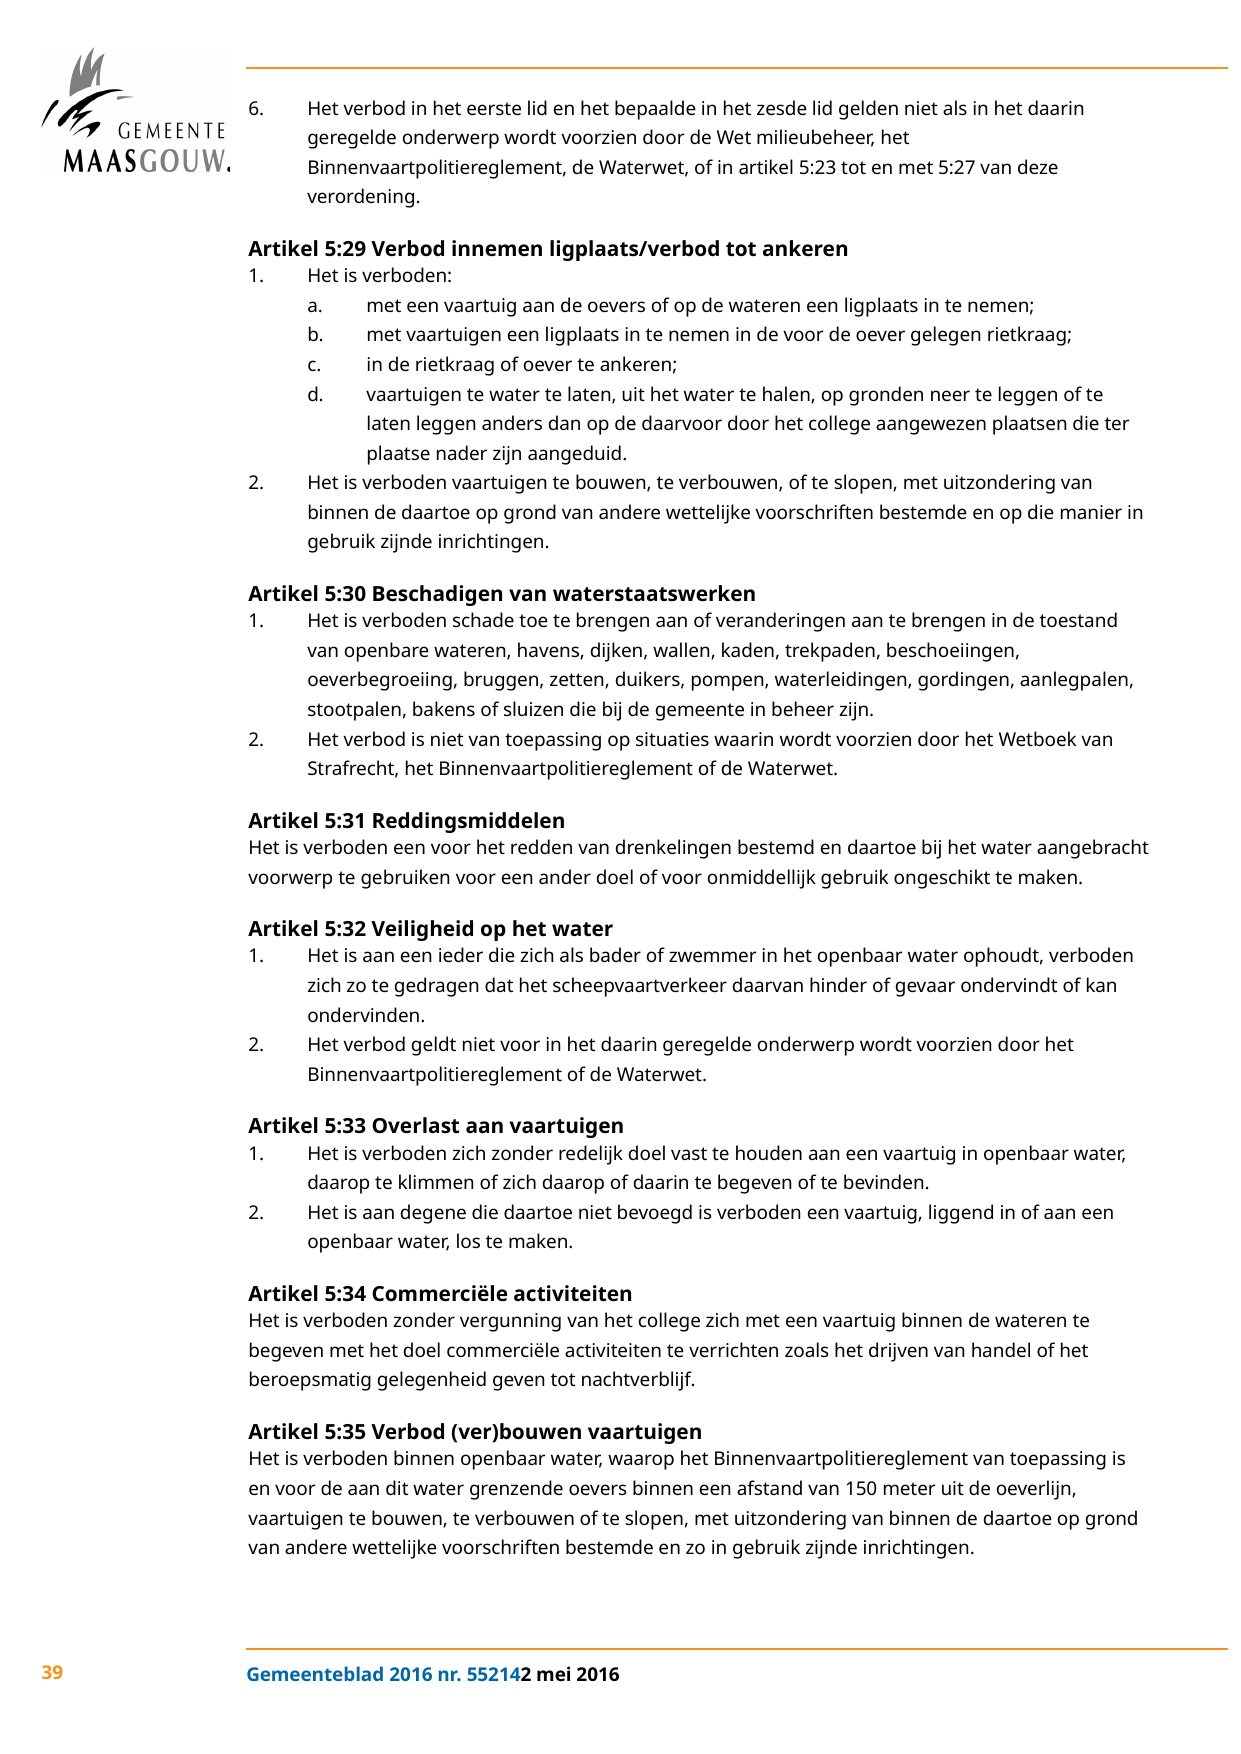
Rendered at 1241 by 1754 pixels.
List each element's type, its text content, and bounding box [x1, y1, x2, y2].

list Het is aan degene die daartoe niet bevoegd is verboden een vaartuig, liggend in of aan een openbaar water, los te maken. [248, 1199, 1152, 1254]
list Het is verboden: [248, 262, 1152, 288]
text Artikel 5:32 Veiligheid op het water [248, 914, 1152, 943]
text Artikel 5:35 Verbod (ver)bouwen vaartuigen [248, 1417, 1152, 1446]
list Het is verboden schade toe te brengen aan of veranderingen aan te brengen in de toestand van openbare wateren, havens, dijken, wallen, kaden, trekpaden, beschoeiingen, oeverbegroeiing, bruggen, zetten, duikers, pompen, waterleidingen, gordingen, aanlegpalen, stootpalen, bakens of sluizen die bij de gemeente in beheer zijn. [248, 607, 1152, 722]
list met een vaartuig aan de oevers of op de wateren een ligplaats in te nemen; [307, 292, 1152, 318]
text Artikel 5:33 Overlast aan vaartuigen [248, 1111, 1152, 1140]
list in de rietkraag of oever te ankeren; [307, 351, 1152, 377]
text Het is verboden een voor het redden van drenkelingen bestemd en daartoe bij het water aangebracht voorwerp te gebruiken voor een ander doel of voor onmiddellijk gebruik ongeschikt te maken. [248, 834, 1152, 889]
text Artikel 5:29 Verbod innemen ligplaats/verbod tot ankeren [248, 234, 1152, 262]
text Artikel 5:30 Beschadigen van waterstaatswerken [248, 579, 1152, 607]
list Het is verboden vaartuigen te bouwen, te verbouwen, of te slopen, met uitzondering van binnen de daartoe op grond van andere wettelijke voorschriften bestemde en op die manier in gebruik zijnde inrichtingen. [248, 469, 1152, 554]
list Het is verboden zich zonder redelijk doel vast te houden aan een vaartuig in openbaar water, daarop te klimmen of zich daarop of daarin te begeven of te bevinden. [248, 1140, 1152, 1195]
list Het verbod is niet van toepassing op situaties waarin wordt voorzien door het Wetboek van Strafrecht, het Binnenvaartpolitiereglement of de Waterwet. [248, 726, 1152, 781]
list met vaartuigen een ligplaats in te nemen in de voor de oever gelegen rietkraag; [307, 322, 1152, 347]
list Het verbod in het eerste lid en het bepaalde in het zesde lid gelden niet als in het daarin geregelde onderwerp wordt voorzien door de Wet milieubeheer, het Binnenvaartpolitiereglement, de Waterwet, of in artikel 5:23 tot en met 5:27 van deze verordening. [248, 95, 1152, 209]
picture [41, 47, 231, 172]
text Artikel 5:31 Reddingsmiddelen [248, 806, 1152, 834]
text Het is verboden zonder vergunning van het college zich met een vaartuig binnen de wateren te begeven met het doel commerciële activiteiten te verrichten zoals het drijven van handel of het beroepsmatig gelegenheid geven tot nachtverblijf. [248, 1307, 1152, 1392]
list Het is aan een ieder die zich als bader of zwemmer in het openbaar water ophoudt, verboden zich zo te gedragen dat het scheepvaartverkeer daarvan hinder of gevaar ondervindt of kan ondervinden. [248, 943, 1152, 1028]
text Het is verboden binnen openbaar water, waarop het Binnenvaartpolitiereglement van toepassing is en voor de aan dit water grenzende oevers binnen een afstand van 150 meter uit de oeverlijn, vaartuigen te bouwen, te verbouwen of te slopen, met uitzondering van binnen de daartoe op grond van andere wettelijke voorschriften bestemde en zo in gebruik zijnde inrichtingen. [248, 1446, 1152, 1560]
list vaartuigen te water te laten, uit het water te halen, op gronden neer te leggen of te laten leggen anders dan op de daarvoor door het college aangewezen plaatsen die ter plaatse nader zijn aangeduid. [307, 381, 1152, 466]
list Het verbod geldt niet voor in het daarin geregelde onderwerp wordt voorzien door het Binnenvaartpolitiereglement of de Waterwet. [248, 1031, 1152, 1087]
text Artikel 5:34 Commerciële activiteiten [248, 1279, 1152, 1307]
